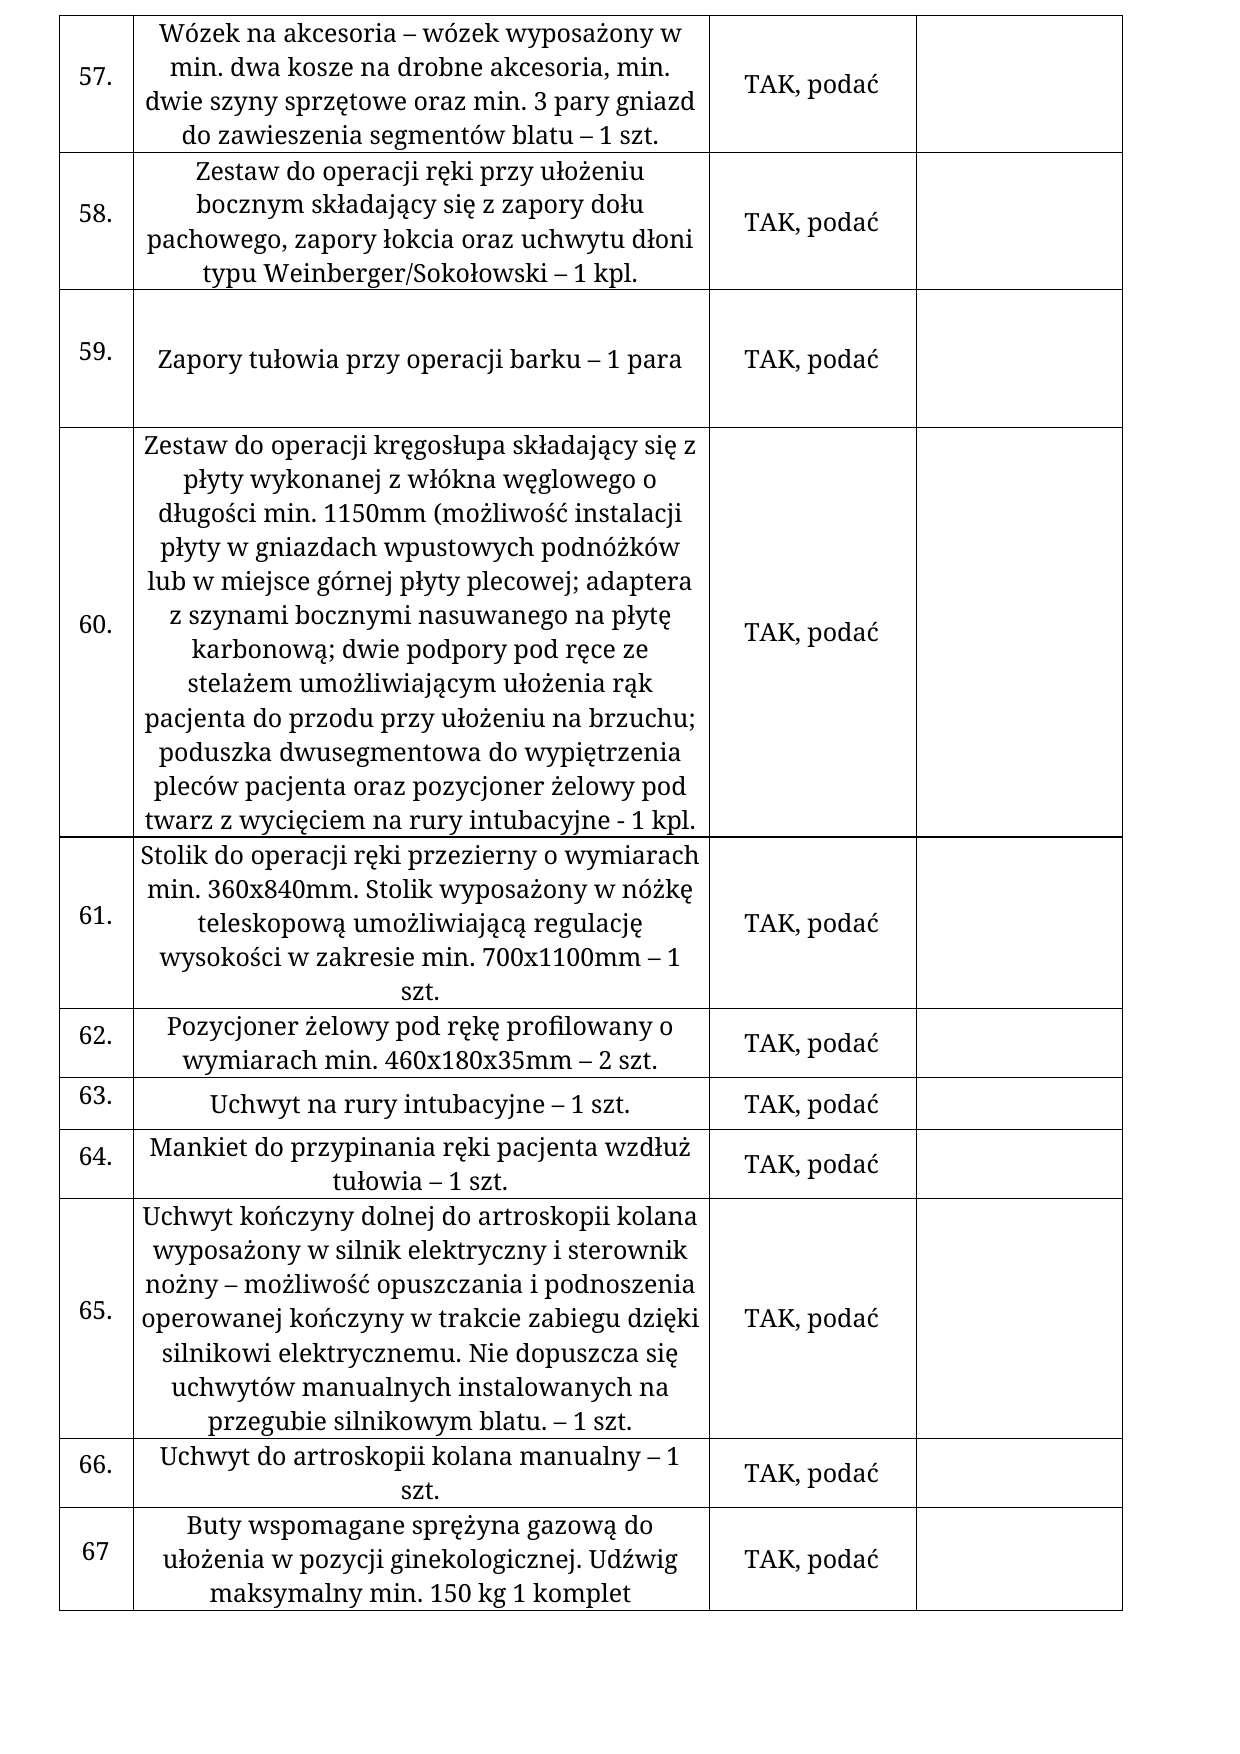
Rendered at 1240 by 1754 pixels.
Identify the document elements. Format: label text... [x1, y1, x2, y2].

table_cell Wózek na akcesoria – wózek wyposażony w min. dwa kosze na drobne akcesoria, min. dwie szyny sprzętowe oraz min. 3 pary gniazd do zawieszenia segmentów blatu – 1 szt. [134, 16, 709, 152]
table_cell 65. [60, 1199, 133, 1437]
table_cell TAK, podać [710, 290, 916, 427]
table_cell 63. [60, 1078, 133, 1129]
table_cell 62. [60, 1009, 133, 1077]
table_cell TAK, podać [710, 1130, 916, 1198]
table_cell Zestaw do operacji ręki przy ułożeniu bocznym składający się z zapory dołu pachowego, zapory łokcia oraz uchwytu dłoni typu Weinberger/Sokołowski – 1 kpl. [134, 153, 709, 289]
table_cell [917, 1508, 1122, 1610]
table_cell TAK, podać [710, 1009, 916, 1077]
table_cell Uchwyt kończyny dolnej do artroskopii kolana wyposażony w silnik elektryczny i sterownik nożny – możliwość opuszczania i podnoszenia operowanej kończyny w trakcie zabiegu dzięki silnikowi elektrycznemu. Nie dopuszcza się uchwytów manualnych instalowanych na przegubie silnikowym blatu. – 1 szt. [134, 1199, 709, 1437]
table_cell [917, 1009, 1122, 1077]
table_cell [917, 1199, 1122, 1437]
table_cell TAK, podać [710, 1439, 916, 1507]
table_cell [917, 153, 1122, 289]
table_cell [917, 838, 1122, 1008]
table_cell TAK, podać [710, 838, 916, 1008]
table_cell Zapory tułowia przy operacji barku – 1 para [134, 290, 709, 427]
table_cell 61. [60, 838, 133, 1008]
table_cell [917, 290, 1122, 427]
table_cell TAK, podać [710, 1199, 916, 1437]
table_cell 60. [60, 428, 133, 836]
table_cell 57. [60, 16, 133, 152]
table_cell TAK, podać [710, 153, 916, 289]
table_cell Zestaw do operacji kręgosłupa składający się z płyty wykonanej z włókna węglowego o długości min. 1150mm (możliwość instalacji płyty w gniazdach wpustowych podnóżków lub w miejsce górnej płyty plecowej; adaptera z szynami bocznymi nasuwanego na płytę karbonową; dwie podpory pod ręce ze stelażem umożliwiającym ułożenia rąk pacjenta do przodu przy ułożeniu na brzuchu; poduszka dwusegmentowa do wypiętrzenia pleców pacjenta oraz pozycjoner żelowy pod twarz z wycięciem na rury intubacyjne - 1 kpl. [134, 428, 709, 836]
table_cell Uchwyt na rury intubacyjne – 1 szt. [134, 1078, 709, 1129]
table_cell TAK, podać [710, 1508, 916, 1610]
table_cell Mankiet do przypinania ręki pacjenta wzdłuż tułowia – 1 szt. [134, 1130, 709, 1198]
table_cell TAK, podać [710, 428, 916, 836]
table_cell TAK, podać [710, 1078, 916, 1129]
table_cell Stolik do operacji ręki przezierny o wymiarach min. 360x840mm. Stolik wyposażony w nóżkę teleskopową umożliwiającą regulację wysokości w zakresie min. 700x1100mm – 1 szt. [134, 838, 709, 1008]
table_cell 59. [60, 290, 133, 427]
table_cell 66. [60, 1439, 133, 1507]
table_cell Uchwyt do artroskopii kolana manualny – 1 szt. [134, 1439, 709, 1507]
table_cell [917, 428, 1122, 836]
table_cell [917, 16, 1122, 152]
table_cell [917, 1439, 1122, 1507]
table_cell Buty wspomagane sprężyna gazową do ułożenia w pozycji ginekologicznej. Udźwig maksymalny min. 150 kg 1 komplet [134, 1508, 709, 1610]
table_cell [917, 1130, 1122, 1198]
table_cell Pozycjoner żelowy pod rękę profilowany o wymiarach min. 460x180x35mm – 2 szt. [134, 1009, 709, 1077]
table_cell 58. [60, 153, 133, 289]
table_cell 64. [60, 1130, 133, 1198]
table_cell TAK, podać [710, 16, 916, 152]
table_cell 67 [60, 1508, 133, 1610]
table_cell [917, 1078, 1122, 1129]
